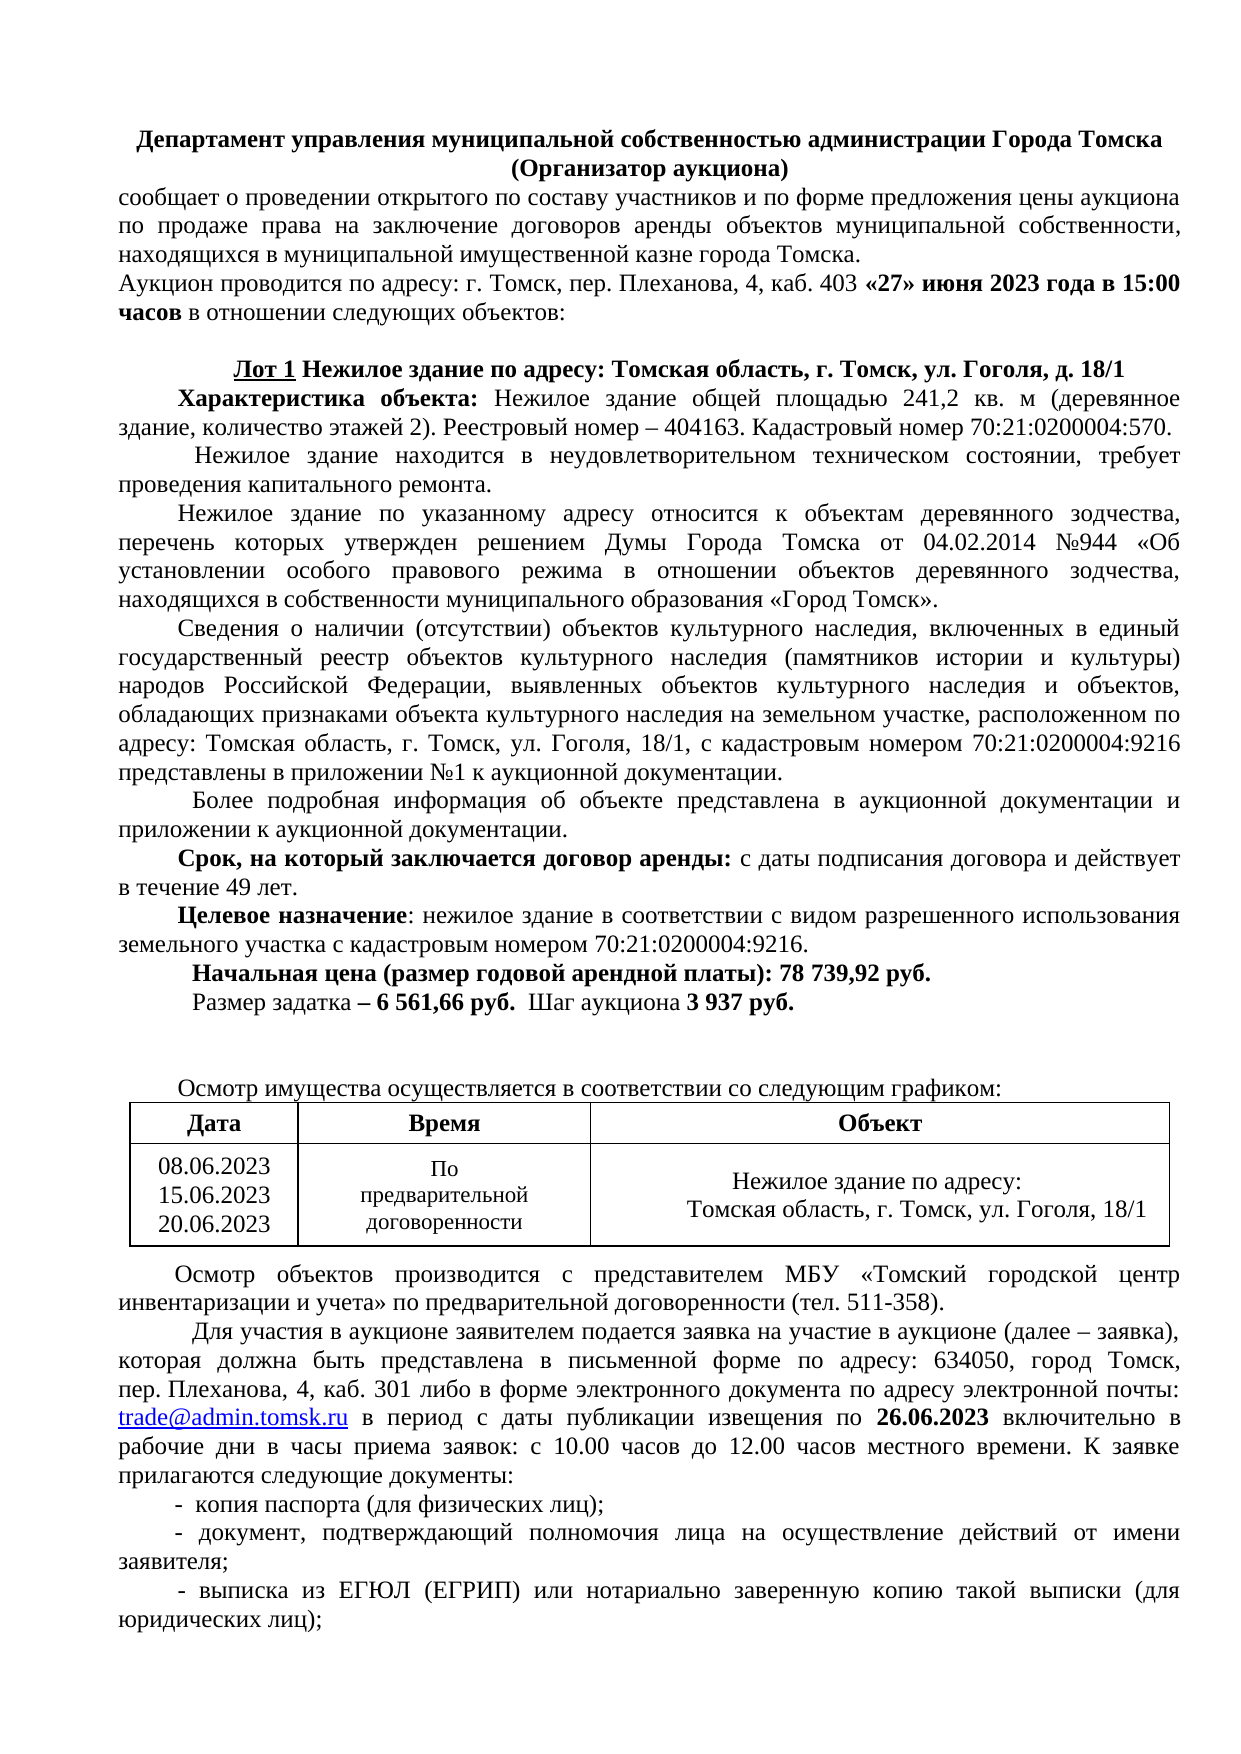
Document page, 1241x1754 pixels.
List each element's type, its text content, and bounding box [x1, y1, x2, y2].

text - документ, подтверждающий полномочия лица на осуществление действий от имени заявителя; [118, 1517, 1181, 1575]
text Осмотр имущества осуществляется в соответствии со следующим графиком: [118, 1073, 1181, 1102]
text Нежилое здание находится в неудовлетворительном техническом состоянии, требует проведения капитального ремонта. [118, 440, 1181, 498]
table_header Объект [591, 1103, 1169, 1142]
table_cell Нежилое здание по адресу: Томская область, г. Томск, ул. Гоголя, 18/1 [591, 1144, 1169, 1245]
table_cell 08.06.2023 15.06.2023 20.06.2023 [131, 1144, 297, 1245]
text - копия паспорта (для физических лиц); [118, 1489, 1181, 1517]
text Нежилое здание по указанному адресу относится к объектам деревянного зодчества, перечень которых утвержден решением Думы Города Томска от 04.02.2014 №944 «Об установлении особого правового режима в отношении объектов деревянного зодчества, находящихся в собственности муниципального образования «Город Томск». [118, 498, 1181, 613]
text Более подробная информация об объекте представлена в аукционной документации и приложении к аукционной документации. [118, 785, 1181, 843]
text - выписка из ЕГЮЛ (ЕГРИП) или нотариально заверенную копию такой выписки (для юридических лиц); [118, 1575, 1181, 1632]
table_header Время [299, 1103, 590, 1142]
text Аукцион проводится по адресу: г. Томск, пер. Плеханова, 4, каб. 403 «27» июня 2023 года в 15:00 часов в отношении следующих объектов: [118, 268, 1181, 325]
text Департамент управления муниципальной собственностью администрации Города Томска (Организатор аукциона) [118, 124, 1181, 182]
table_cell По предварительной договоренности [299, 1144, 590, 1245]
text Для участия в аукционе заявителем подается заявка на участие в аукционе (далее – заявка), которая должна быть представлена в письменной форме по адресу: 634050, город Томск, пер. Плеханова, 4, каб. 301 либо в форме электронного документа по адресу электронной почты: trade@admin.tomsk.ru в период с даты публикации извещения по 26.06.2023 включительно в рабочие дни в часы приема заявок: с 10.00 часов до 12.00 часов местного времени. К заявке прилагаются следующие документы: [118, 1316, 1181, 1489]
text Сведения о наличии (отсутствии) объектов культурного наследия, включенных в единый государственный реестр объектов культурного наследия (памятников истории и культуры) народов Российской Федерации, выявленных объектов культурного наследия и объектов, обладающих признаками объекта культурного наследия на земельном участке, расположенном по адресу: Томская область, г. Томск, ул. Гоголя, 18/1, с кадастровым номером 70:21:0200004:9216 представлены в приложении №1 к аукционной документации. [118, 613, 1181, 785]
text Начальная цена (размер годовой арендной платы): 78 739,92 руб. [118, 958, 1181, 987]
text сообщает о проведении открытого по составу участников и по форме предложения цены аукциона по продаже права на заключение договоров аренды объектов муниципальной собственности, находящихся в муниципальной имущественной казне города Томска. [118, 182, 1181, 268]
text Характеристика объекта: Нежилое здание общей площадью 241,2 кв. м (деревянное здание, количество этажей 2). Реестровый номер – 404163. Кадастровый номер 70:21:0200004:570. [118, 383, 1181, 440]
table_header Дата [131, 1103, 297, 1142]
text Целевое назначение: нежилое здание в соответствии с видом разрешенного использования земельного участка с кадастровым номером 70:21:0200004:9216. [118, 900, 1181, 958]
text Срок, на который заключается договор аренды: с даты подписания договора и действует в течение 49 лет. [118, 843, 1181, 900]
text Лот 1 Нежилое здание по адресу: Томская область, г. Томск, ул. Гоголя, д. 18/1 [118, 354, 1181, 383]
text Размер задатка – 6 561,66 руб. Шаг аукциона 3 937 руб. [118, 987, 1181, 1015]
text Осмотр объектов производится с представителем МБУ «Томский городской центр инвентаризации и учета» по предварительной договоренности (тел. 511-358). [118, 1259, 1181, 1316]
